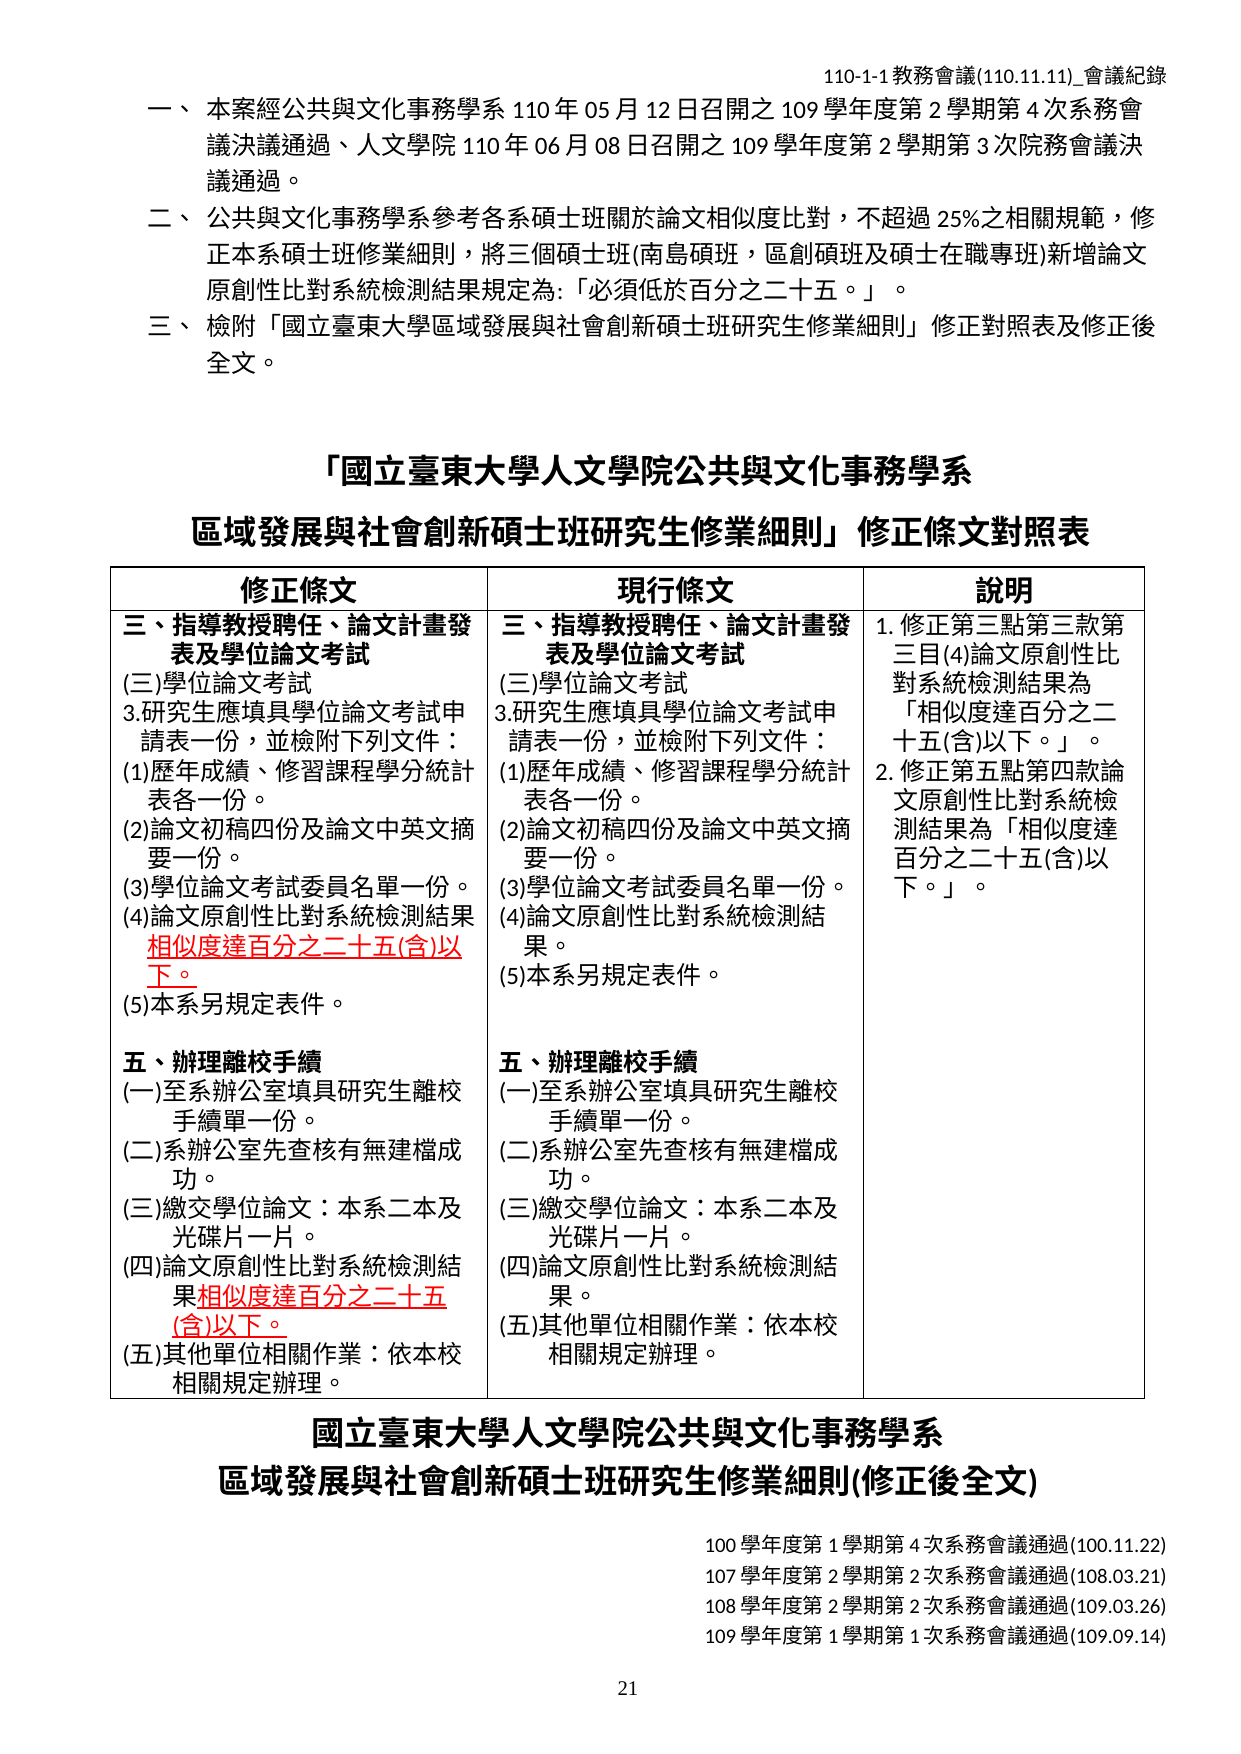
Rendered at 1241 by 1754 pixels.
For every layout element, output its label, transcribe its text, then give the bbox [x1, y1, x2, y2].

text 國立臺東大學人文學院公共與文化事務學系 [89, 1407, 1167, 1455]
table_cell 三、指導教授聘任、論文計畫發表及學位論文考試 (三)學位論文考試 3.研究生應填具學位論文考試申請表一份，並檢附下列文件： (1)歷年成績、修習課程學分統計表各一份。 (2)論文初稿四份及論文中英文摘要一份。 (3)學位論文考試委員名單一份。 (4)論文原創性比對系統檢測結果。 (5)本系另規定表件。 五、辦理離校手續 (一)至系辦公室填具研究生離校手續單一份。 (二)系辦公室先查核有無建檔成功。 (三)繳交學位論文：本系二本及光碟片一片。 (四)論文原創性比對系統檢測結果。 (五)其他單位相關作業：依本校相關規定辦理。 [488, 611, 863, 1398]
text 區域發展與社會創新碩士班研究生修業細則(修正後全文) [89, 1455, 1167, 1503]
text 「國立臺東大學人文學院公共與文化事務學系 [114, 445, 1167, 493]
table_cell 1. 修正第三點第三款第三目(4)論文原創性比對系統檢測結果為「相似度達百分之二十五(含)以下。」。 2. 修正第五點第四款論文原創性比對系統檢測結果為「相似度達百分之二十五(含)以下。」。 [864, 611, 1144, 1398]
table_header 現行條文 [488, 568, 863, 610]
text 107學年度第2學期第2次系務會議通過(108.03.21) [89, 1559, 1167, 1589]
text 區域發展與社會創新碩士班研究生修業細則」修正條文對照表 [114, 506, 1167, 554]
text 109學年度第1學期第1次系務會議通過(109.09.14) [89, 1619, 1167, 1649]
table_header 修正條文 [111, 568, 487, 610]
table_cell 三、指導教授聘任、論文計畫發表及學位論文考試 (三)學位論文考試 3.研究生應填具學位論文考試申請表一份，並檢附下列文件： (1)歷年成績、修習課程學分統計表各一份。 (2)論文初稿四份及論文中英文摘要一份。 (3)學位論文考試委員名單一份。 (4)論文原創性比對系統檢測結果相似度達百分之二十五(含)以下。 (5)本系另規定表件。 五、辦理離校手續 (一)至系辦公室填具研究生離校手續單一份。 (二)系辦公室先查核有無建檔成功。 (三)繳交學位論文：本系二本及光碟片一片。 (四)論文原創性比對系統檢測結果相似度達百分之二十五(含)以下。 (五)其他單位相關作業：依本校相關規定辦理。 [111, 611, 487, 1398]
table_header 說明 [864, 568, 1144, 610]
text 108學年度第2學期第2次系務會議通過(109.03.26) [89, 1589, 1167, 1619]
list 公共與文化事務學系參考各系碩士班關於論文相似度比對，不超過25%之相關規範，修正本系碩士班修業細則，將三個碩士班(南島碩班，區創碩班及碩士在職專班)新增論文原創性比對系統檢測結果規定為:「必須低於百分之二十五。」。 [148, 198, 1167, 307]
list 檢附「國立臺東大學區域發展與社會創新碩士班研究生修業細則」修正對照表及修正後全文。 [148, 307, 1167, 379]
text 100學年度第1學期第4次系務會議通過(100.11.22) [89, 1529, 1167, 1559]
list 本案經公共與文化事務學系110年05月12日召開之109學年度第2學期第4次系務會議決議通過、人文學院110年06月08日召開之109學年度第2學期第3次院務會議決議通過。 [148, 89, 1167, 198]
